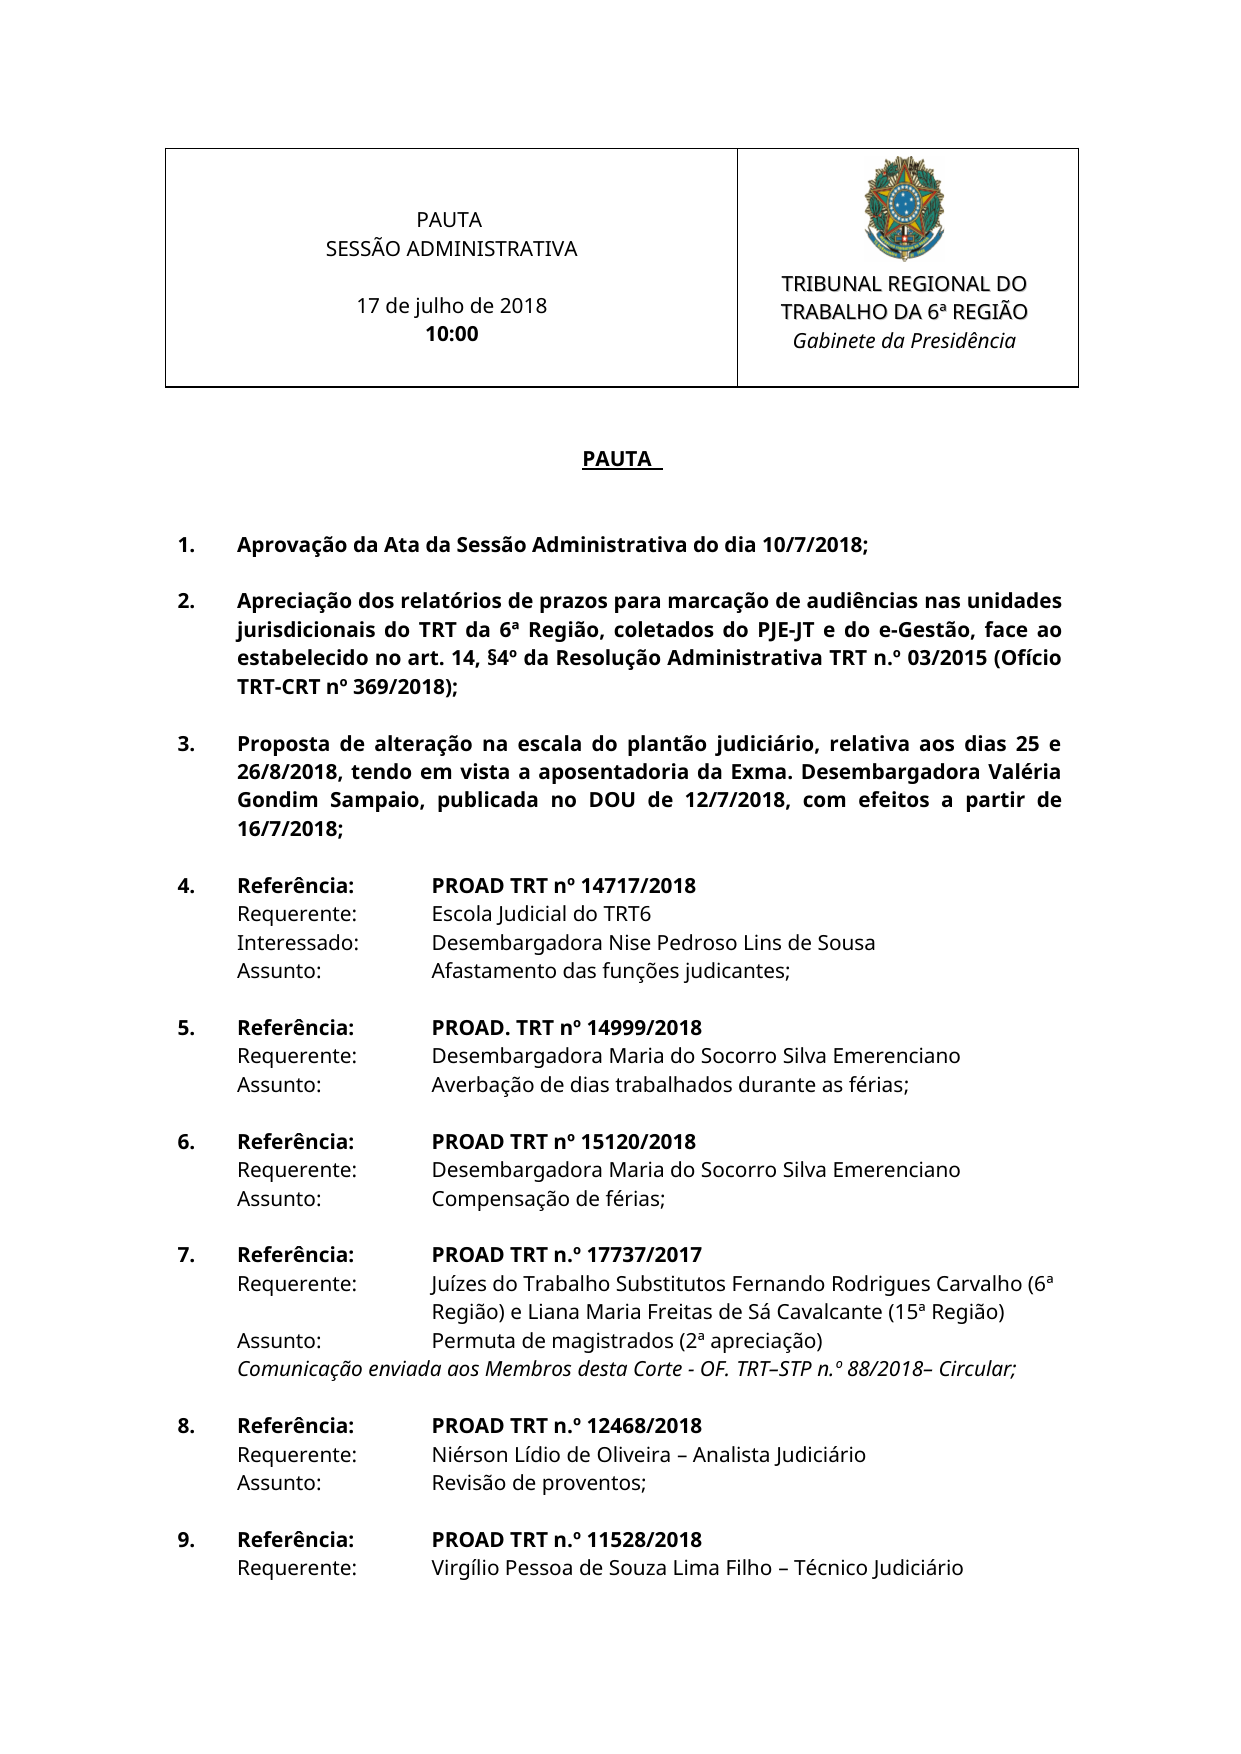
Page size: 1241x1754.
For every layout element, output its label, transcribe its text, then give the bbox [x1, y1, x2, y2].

table_cell Comunicação enviada aos Membros desta Corte - OF. TRT–STP n.º 88/2018– Circular; [226, 1354, 1074, 1411]
table_cell Afastamento das funções judicantes; [420, 956, 1074, 1013]
table_cell 5. [166, 1013, 226, 1127]
table_cell Permuta de magistrados (2ª apreciação) [420, 1326, 1074, 1354]
table_cell Desembargadora Maria do Socorro Silva Emerenciano [420, 1155, 1074, 1184]
table_cell Juízes do Trabalho Substitutos Fernando Rodrigues Carvalho (6ª Região) e Liana Maria Freitas de Sá Cavalcante (15ª Região) [420, 1269, 1074, 1326]
table_cell Referência: [226, 1127, 420, 1155]
table_cell Requerente: [226, 1440, 420, 1468]
table_cell PROAD TRT n.º 11528/2018 [420, 1525, 1074, 1553]
table_cell 3. [166, 729, 226, 871]
table_cell Desembargadora Maria do Socorro Silva Emerenciano [420, 1042, 1074, 1070]
table_cell 9. [166, 1525, 226, 1582]
table_cell Virgílio Pessoa de Souza Lima Filho – Técnico Judiciário [420, 1554, 1074, 1582]
table_cell 4. [166, 871, 226, 1013]
table_cell Apreciação dos relatórios de prazos para marcação de audiências nas unidades jurisdicionais do TRT da 6ª Região, coletados do PJE-JT e do e-Gestão, face ao estabelecido no art. 14, §4º da Resolução Administrativa TRT n.º 03/2015 (Ofício TRT-CRT nº 369/2018); [226, 587, 1074, 729]
table_cell 6. [166, 1127, 226, 1241]
table_cell Desembargadora Nise Pedroso Lins de Sousa [420, 928, 1074, 956]
table_cell Requerente: [226, 1269, 420, 1326]
table_cell PROAD TRT n.º 17737/2017 [420, 1241, 1074, 1269]
table_cell Proposta de alteração na escala do plantão judiciário, relativa aos dias 25 e 26/8/2018, tendo em vista a aposentadoria da Exma. Desembargadora Valéria Gondim Sampaio, publicada no DOU de 12/7/2018, com efeitos a partir de 16/7/2018; [226, 729, 1074, 871]
table_cell Escola Judicial do TRT6 [420, 899, 1074, 928]
table_cell Interessado: [226, 928, 420, 956]
table_header PAUTA SESSÃO ADMINISTRATIVA 17 de julho de 2018 10:00 [166, 149, 737, 386]
table_cell PROAD TRT n.º 12468/2018 [420, 1411, 1074, 1440]
table_header TRIBUNAL REGIONAL DO TRABALHO DA 6ª REGIÃO Gabinete da Presidência [738, 149, 1078, 386]
table_cell Averbação de dias trabalhados durante as férias; [420, 1070, 1074, 1127]
table_header 1. [166, 530, 226, 587]
table_cell Revisão de proventos; [420, 1468, 1074, 1525]
table_header Aprovação da Ata da Sessão Administrativa do dia 10/7/2018; [226, 530, 1074, 587]
table_cell Referência: [226, 1525, 420, 1553]
table_cell 8. [166, 1411, 226, 1525]
subtitle PAUTA [177, 444, 1067, 473]
table_cell Referência: [226, 1241, 420, 1269]
table_cell Requerente: [226, 1042, 420, 1070]
table_cell Referência: [226, 871, 420, 899]
table_cell Referência: [226, 1411, 420, 1440]
table_cell Assunto: [226, 1184, 420, 1241]
table_cell Requerente: [226, 899, 420, 928]
table_cell Niérson Lídio de Oliveira – Analista Judiciário [420, 1440, 1074, 1468]
table_cell Assunto: [226, 956, 420, 1013]
table_cell PROAD TRT nº 14717/2018 [420, 871, 1074, 899]
table_cell Assunto: [226, 1070, 420, 1127]
table_cell Referência: [226, 1013, 420, 1042]
table_cell Requerente: [226, 1155, 420, 1184]
table_cell Requerente: [226, 1554, 420, 1582]
table_cell PROAD TRT nº 15120/2018 [420, 1127, 1074, 1155]
table_cell PROAD. TRT nº 14999/2018 [420, 1013, 1074, 1042]
table_cell Compensação de férias; [420, 1184, 1074, 1241]
picture [864, 156, 945, 262]
table_cell 7. [166, 1241, 226, 1411]
table_cell Assunto: [226, 1326, 420, 1354]
table_cell Assunto: [226, 1468, 420, 1525]
table_cell 2. [166, 587, 226, 729]
